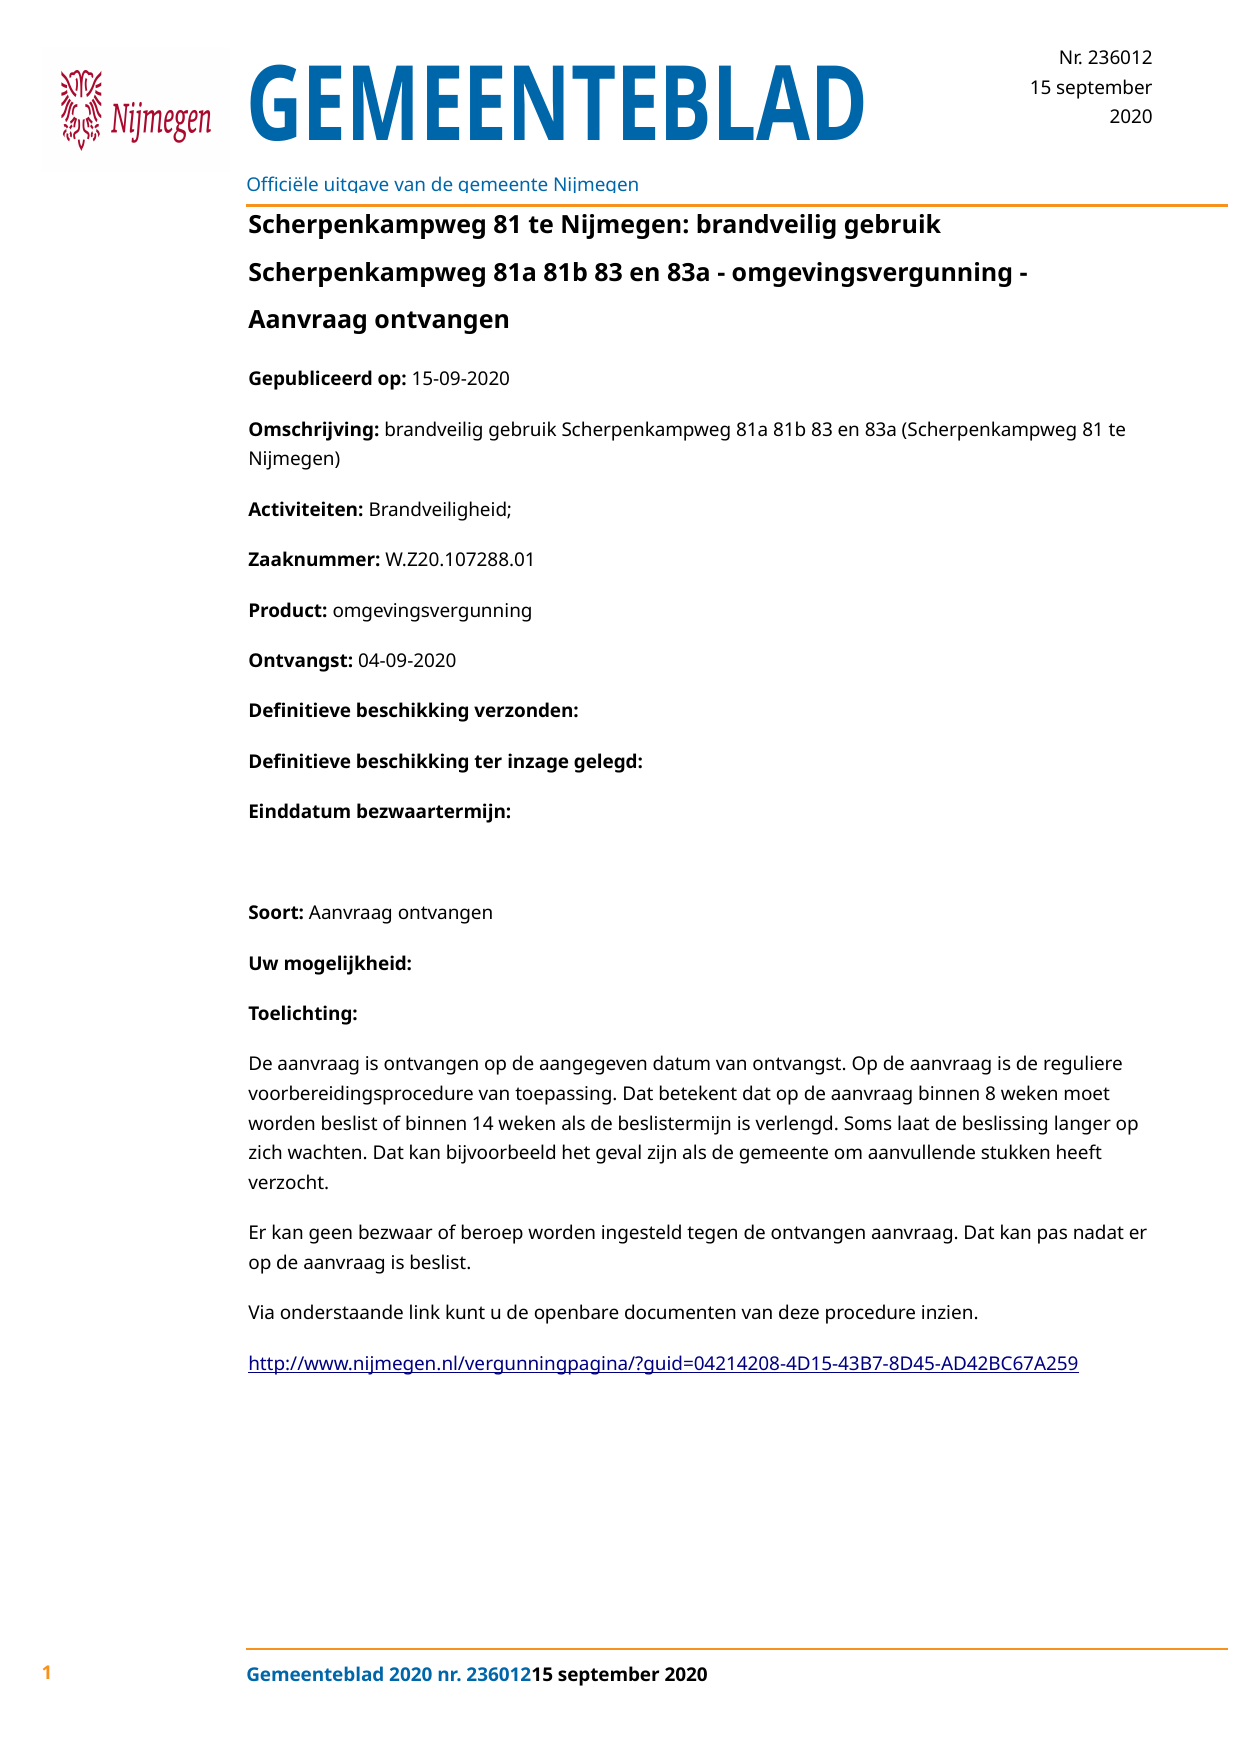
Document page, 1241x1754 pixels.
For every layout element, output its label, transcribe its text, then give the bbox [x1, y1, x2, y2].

text Gepubliceerd op: 15-09-2020 [248, 366, 1152, 391]
text Scherpenkampweg 81 te Nijmegen: brandveilig gebruik Scherpenkampweg 81a 81b 83 en 83a - omgevingsvergunning - Aanvraag ontvangen [248, 207, 1152, 336]
text Uw mogelijkheid: [248, 950, 1152, 975]
text Soort: Aanvraag ontvangen [248, 899, 1152, 925]
picture [41, 47, 231, 172]
text Activiteiten: Brandveiligheid; [248, 496, 1152, 522]
text http://www.nijmegen.nl/vergunningpagina/?guid=04214208-4D15-43B7-8D45-AD42BC67A259 [248, 1350, 1152, 1375]
text Einddatum bezwaartermijn: [248, 798, 1152, 824]
text Product: omgevingsvergunning [248, 597, 1152, 622]
text Definitieve beschikking ter inzage gelegd: [248, 748, 1152, 774]
text Via onderstaande link kunt u de openbare documenten van deze procedure inzien. [248, 1299, 1152, 1325]
text Omschrijving: brandveilig gebruik Scherpenkampweg 81a 81b 83 en 83a (Scherpenkampweg 81 te Nijmegen) [248, 416, 1152, 471]
text De aanvraag is ontvangen op de aangegeven datum van ontvangst. Op de aanvraag is de reguliere voorbereidingsprocedure van toepassing. Dat betekent dat op de aanvraag binnen 8 weken moet worden beslist of binnen 14 weken als de beslistermijn is verlengd. Soms laat de beslissing langer op zich wachten. Dat kan bijvoorbeeld het geval zijn als de gemeente om aanvullende stukken heeft verzocht. [248, 1051, 1152, 1194]
text Ontvangst: 04-09-2020 [248, 647, 1152, 673]
text Definitieve beschikking verzonden: [248, 698, 1152, 723]
text Zaaknummer: W.Z20.107288.01 [248, 546, 1152, 572]
text Toelichting: [248, 1000, 1152, 1026]
text Er kan geen bezwaar of beroep worden ingesteld tegen de ontvangen aanvraag. Dat kan pas nadat er op de aanvraag is beslist. [248, 1219, 1152, 1274]
